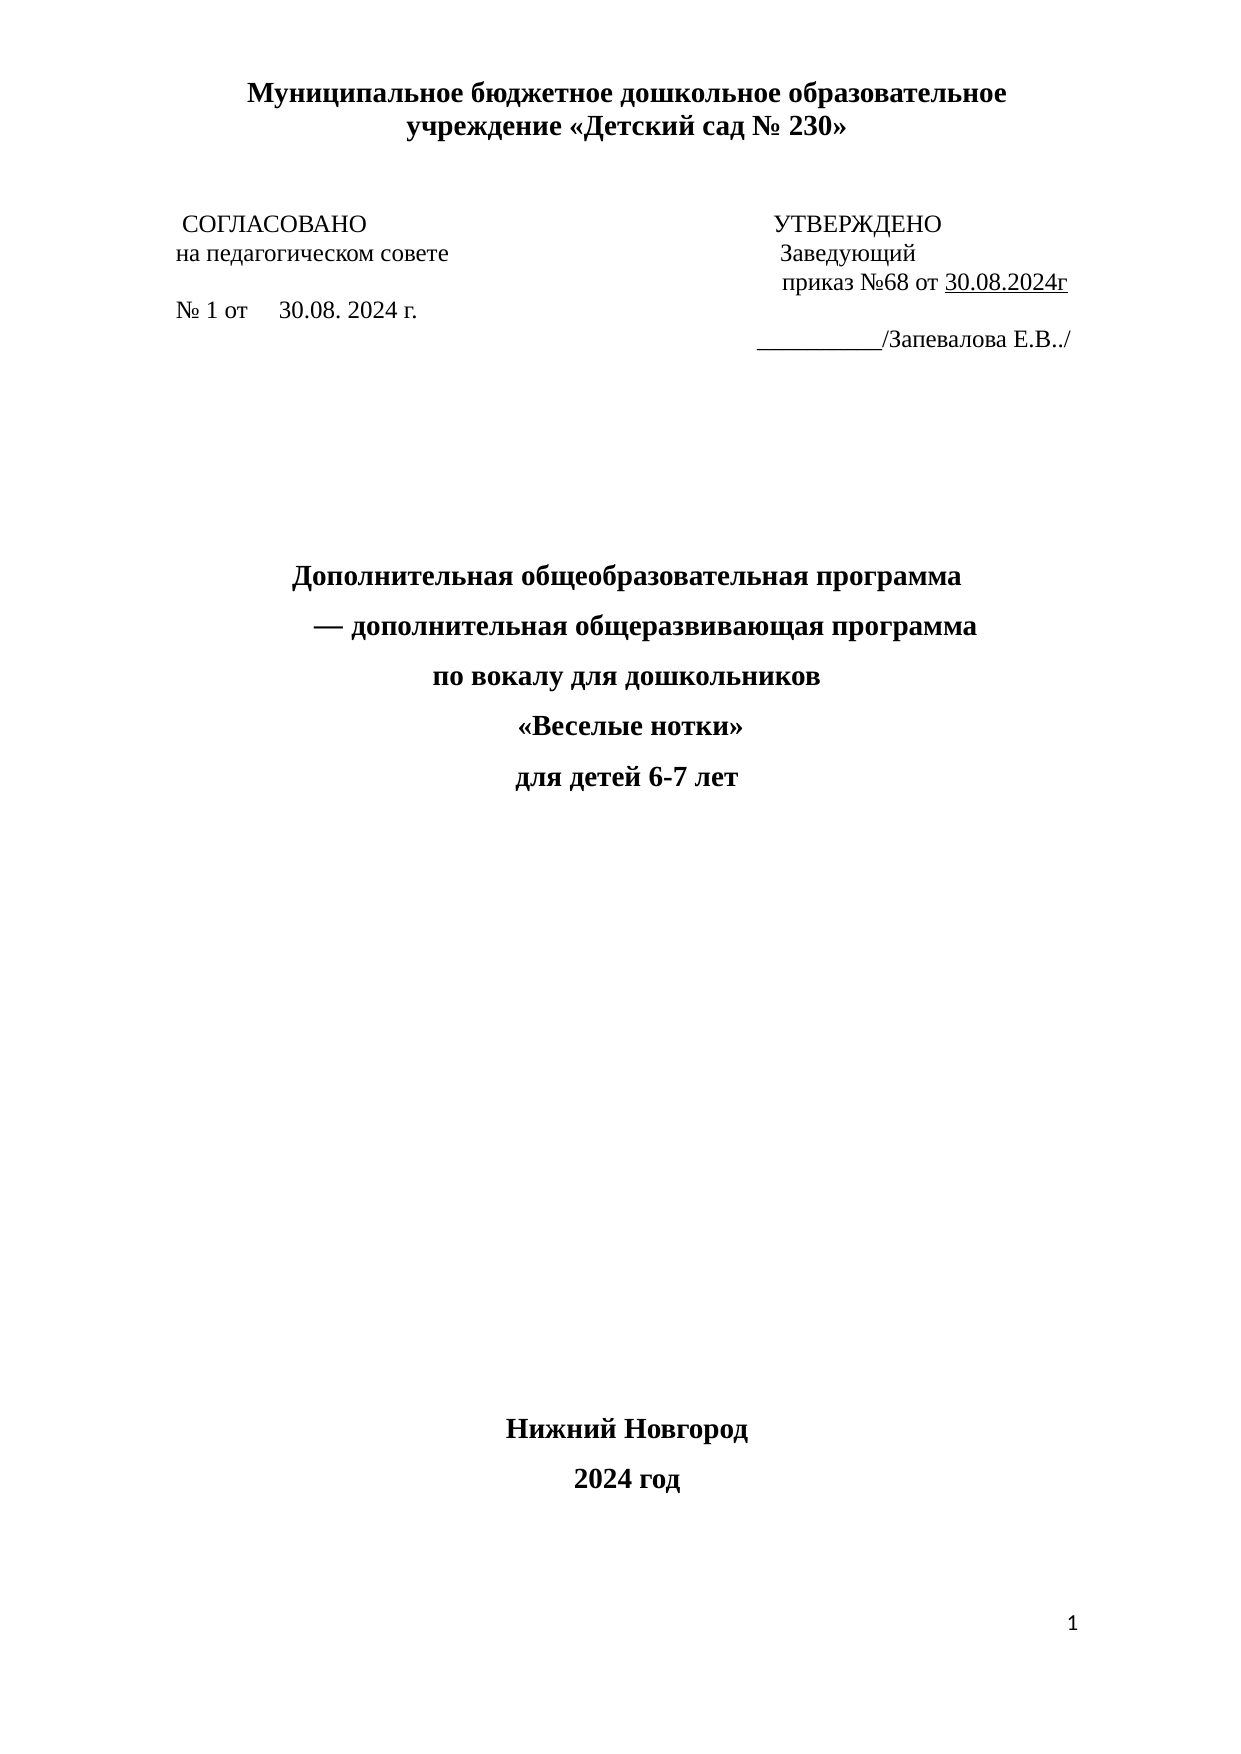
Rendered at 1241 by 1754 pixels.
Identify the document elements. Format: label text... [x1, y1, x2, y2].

text __________/Запевалова Е.В../ [176, 324, 1078, 353]
text приказ №68 от 30.08.2024г № 1 от 30.08. 2024 г. [176, 267, 1078, 324]
list дополнительная общеразвивающая программа [213, 608, 1078, 642]
text на педагогическом совете Заведующий [176, 238, 1078, 267]
text «Веселые нотки» [176, 708, 1078, 742]
text для детей 6-7 лет [176, 759, 1078, 792]
text Муниципальное бюджетное дошкольное образовательное учреждение «Детский сад № 230» [176, 75, 1078, 142]
text Дополнительная общеобразовательная программа [176, 558, 1078, 591]
text по вокалу для дошкольников [176, 658, 1078, 692]
text Нижний Новгород [176, 1411, 1078, 1445]
text СОГЛАСОВАНО УТВЕРЖДЕНО [176, 209, 1078, 238]
text 2024 год [176, 1462, 1078, 1495]
